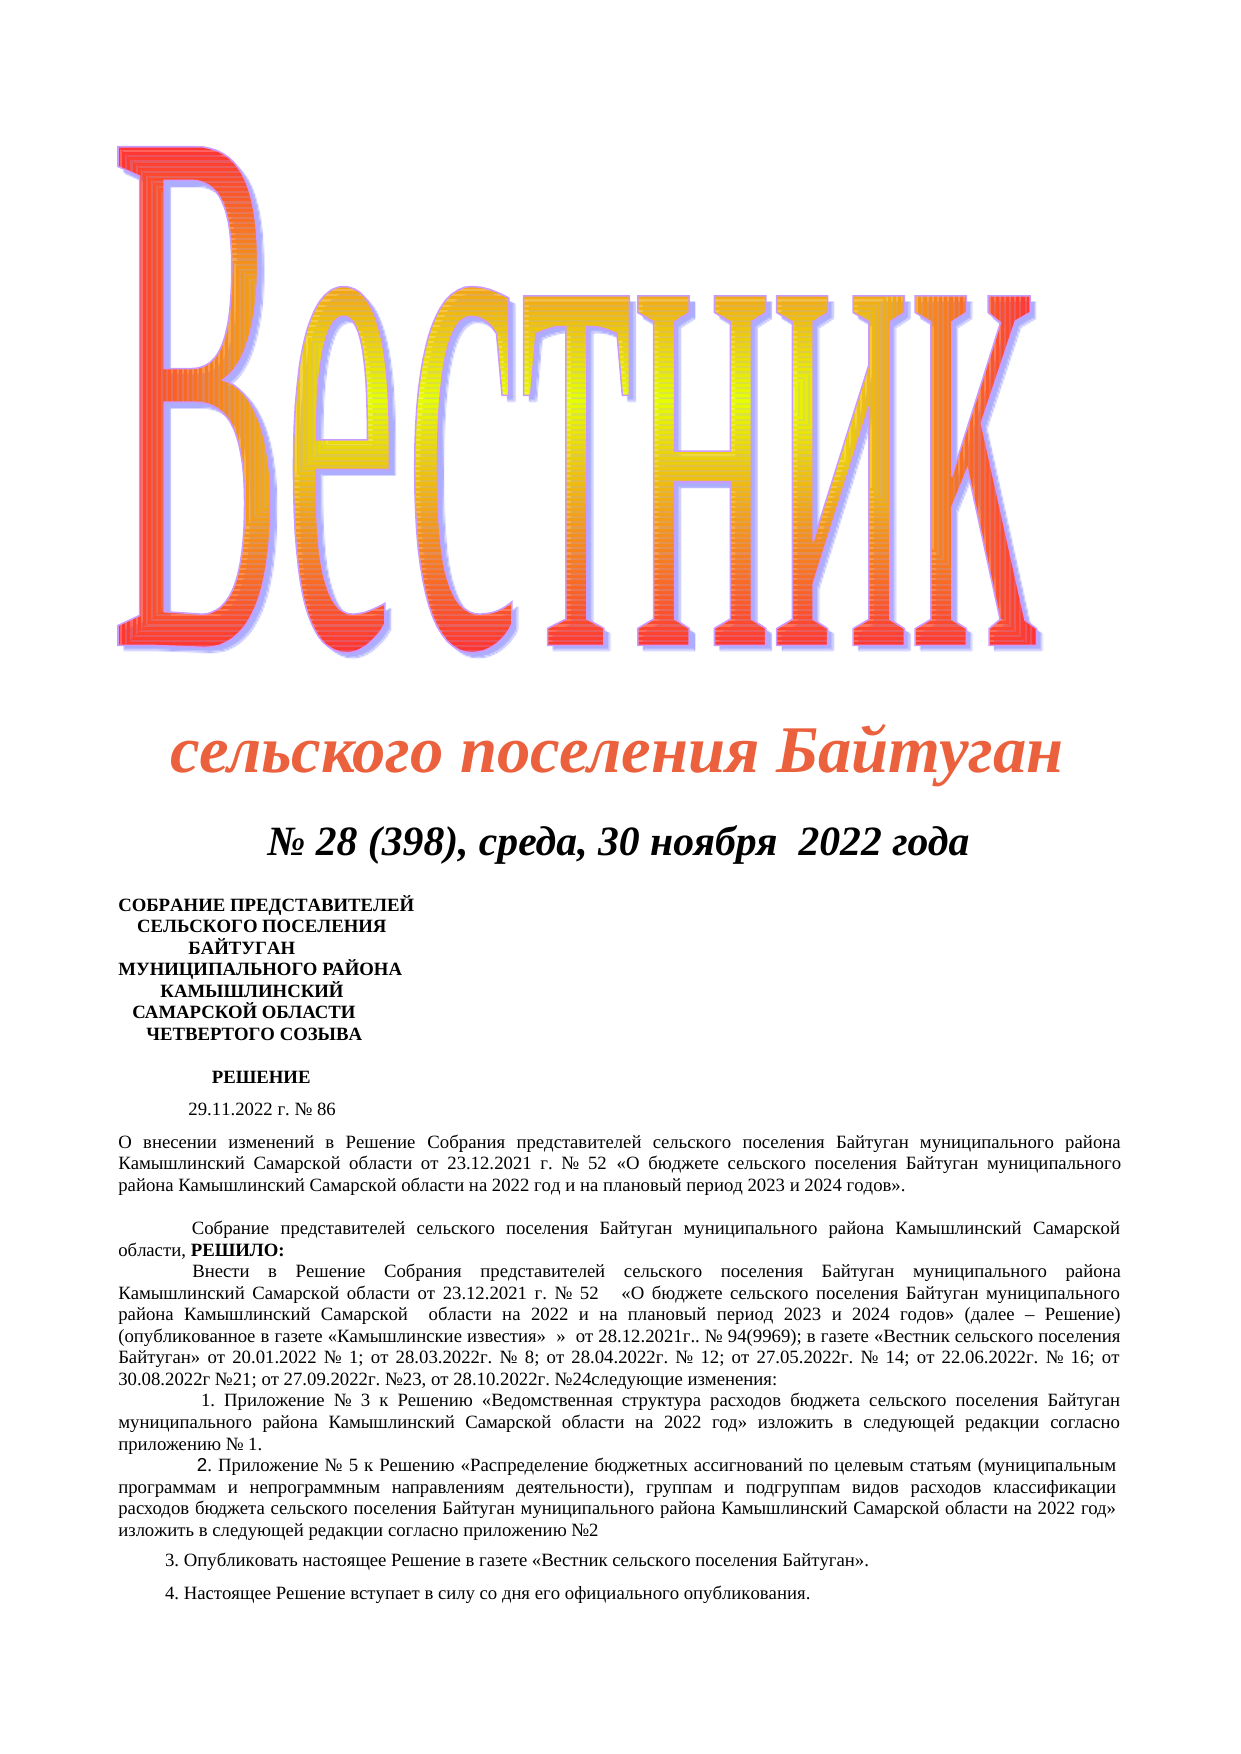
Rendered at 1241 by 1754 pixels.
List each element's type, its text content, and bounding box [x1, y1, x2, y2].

text 3. Опубликовать настоящее Решение в газете «Вестник сельского поселения Байтуган». [118, 1540, 1122, 1573]
text 1. Приложение № 3 к Решению «Ведомственная структура расходов бюджета сельского поселения Байтуган муниципального района Камышлинский Самарской области на 2022 год» изложить в следующей редакции согласно приложению № 1. [118, 1389, 1122, 1454]
text Камышлинский [118, 980, 1122, 1001]
text Самарской области [118, 1001, 1122, 1023]
text 4. Настоящее Решение вступает в силу со дня его официального опубликования. [118, 1573, 1122, 1606]
text Внести в Решение Собрания представителей сельского поселения Байтуган муниципального района Камышлинский Самарской области от 23.12.2021 г. № 52 «О бюджете сельского поселения Байтуган муниципального района Камышлинский Самарской области на 2022 и на плановый период 2023 и 2024 годов» (далее – Решение) (опубликованное в газете «Камышлинские известия» » от 28.12.2021г.. № 94(9969); в газете «Вестник сельского поселения Байтуган» от 20.01.2022 № 1; от 28.03.2022г. № 8; от 28.04.2022г. № 12; от 27.05.2022г. № 14; от 22.06.2022г. № 16; от 30.08.2022г №21; от 27.09.2022г. №23, от 28.10.2022г. №24следующие изменения: [118, 1260, 1122, 1389]
text Собрание представителей сельского поселения Байтуган муниципального района Камышлинский Самарской области, РЕШИЛО: [118, 1217, 1122, 1260]
text СОБРАНИЕ ПРЕДСТАВИТЕЛЕЙ [118, 893, 1122, 915]
text РЕШЕНИЕ [118, 1066, 1122, 1088]
text БАЙТУГАН [118, 937, 1122, 958]
text муниципального района [118, 958, 1122, 980]
text 2. Приложение № 5 к Решению «Распределение бюджетных ассигнований по целевым статьям (муниципальным программам и непрограммным направлениям деятельности), группам и подгруппам видов расходов классификации расходов бюджета сельского поселения Байтуган муниципального района Камышлинский Самарской области на 2022 год» изложить в следующей редакции согласно приложению №2 [118, 1454, 1117, 1540]
text сельского поселения Байтуган [118, 711, 1122, 787]
text СЕЛЬСКОГО ПОСЕЛЕНИЯ [118, 915, 1122, 937]
text О внесении изменений в Решение Собрания представителей сельского поселения Байтуган муниципального района Камышлинский Самарской области от 23.12.2021 г. № 52 «О бюджете сельского поселения Байтуган муниципального района Камышлинский Самарской области на 2022 год и на плановый период 2023 и 2024 годов». [118, 1131, 1122, 1195]
text 29.11.2022 г. № 86 [118, 1098, 1122, 1120]
text № 28 (398), среда, 30 ноября 2022 года [118, 816, 1122, 864]
text ЧЕТВЕРТОГО СОЗЫВА [118, 1023, 1122, 1044]
